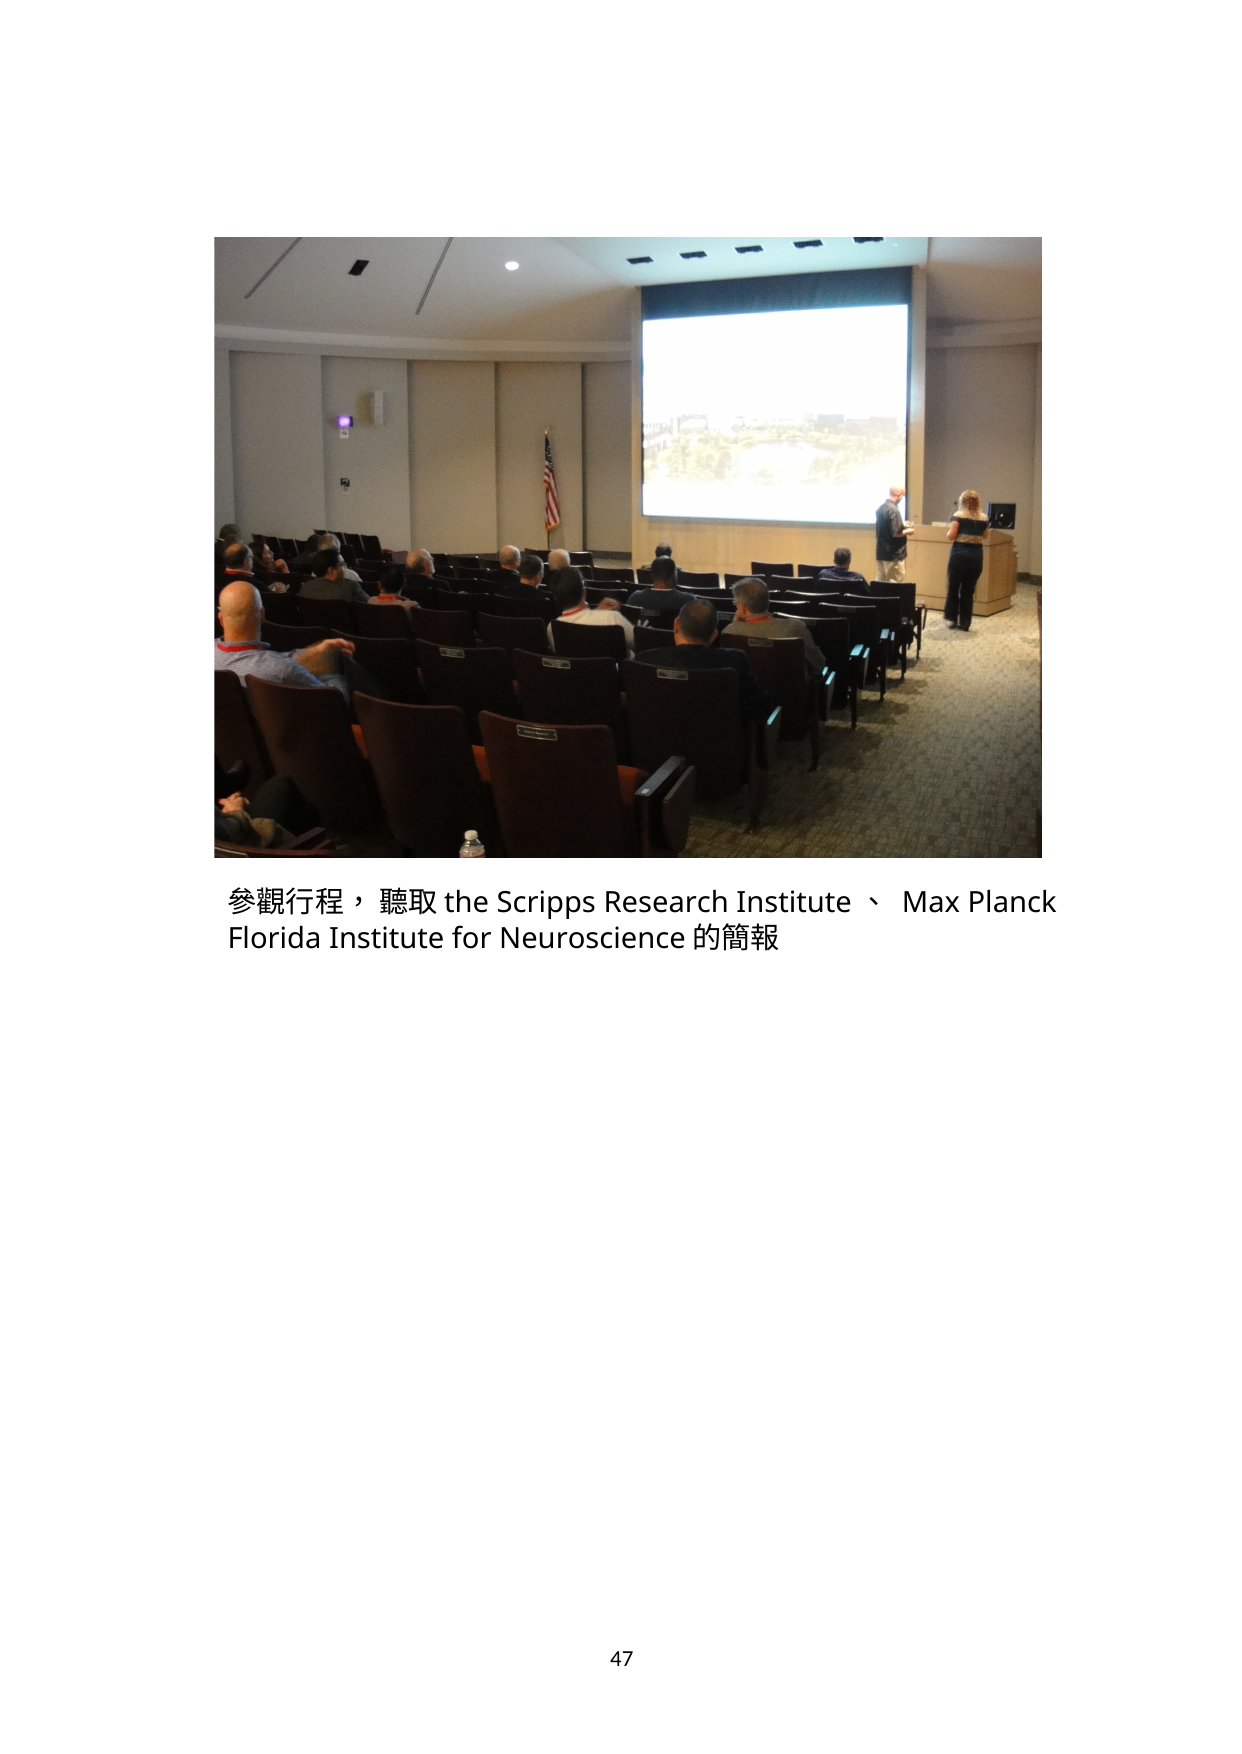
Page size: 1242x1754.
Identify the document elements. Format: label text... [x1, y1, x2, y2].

picture [214, 237, 1042, 858]
text 參觀行程， 聽取the Scripps Research Institute 、 Max Planck Florida Institute for Neuroscience的簡報 [227, 884, 1092, 956]
